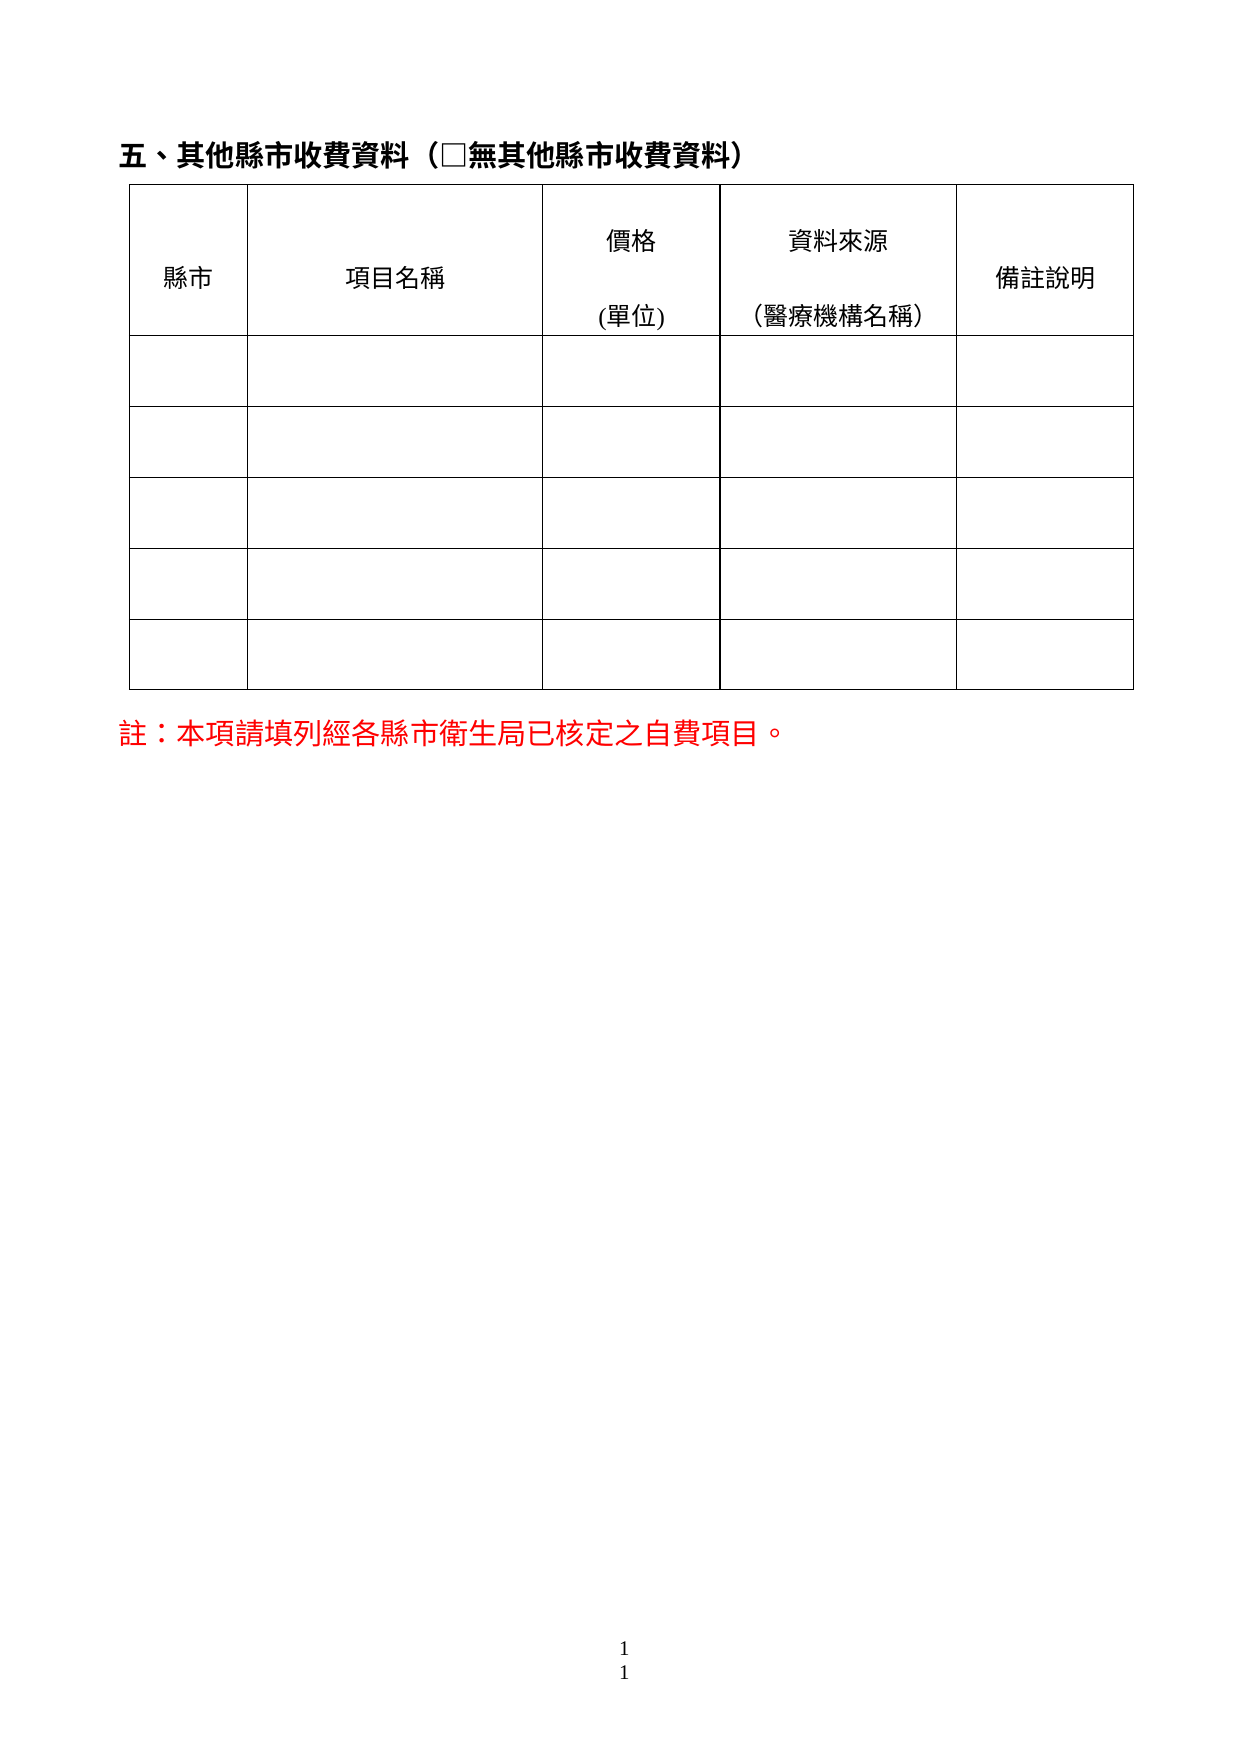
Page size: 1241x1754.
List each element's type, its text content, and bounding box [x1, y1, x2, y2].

table_cell [248, 478, 542, 548]
table_cell [248, 620, 542, 689]
table_cell [543, 407, 719, 477]
table_cell [957, 336, 1133, 406]
table_cell [543, 336, 719, 406]
table_cell [721, 407, 956, 477]
text 註：本項請填列經各縣市衛生局已核定之自費項目。 [118, 690, 1172, 753]
table_header 縣市 [130, 185, 247, 335]
table_cell [130, 620, 247, 689]
table_cell [957, 549, 1133, 618]
table_cell [543, 620, 719, 689]
table_cell [130, 549, 247, 618]
table_cell [957, 478, 1133, 548]
text 五、其他縣市收費資料（□無其他縣市收費資料） [118, 112, 1122, 175]
table_header 資料來源 （醫療機構名稱） [721, 185, 956, 335]
table_header 價格 (單位) [543, 185, 719, 335]
table_cell [130, 407, 247, 477]
table_cell [543, 549, 719, 618]
table_cell [130, 478, 247, 548]
table_cell [248, 336, 542, 406]
table_cell [543, 478, 719, 548]
table_cell [957, 407, 1133, 477]
table_cell [248, 549, 542, 618]
table_cell [130, 336, 247, 406]
table_cell [721, 478, 956, 548]
table_cell [721, 336, 956, 406]
table_header 項目名稱 [248, 185, 542, 335]
table_cell [721, 620, 956, 689]
table_cell [248, 407, 542, 477]
table_cell [957, 620, 1133, 689]
table_header 備註說明 [957, 185, 1133, 335]
table_cell [721, 549, 956, 618]
